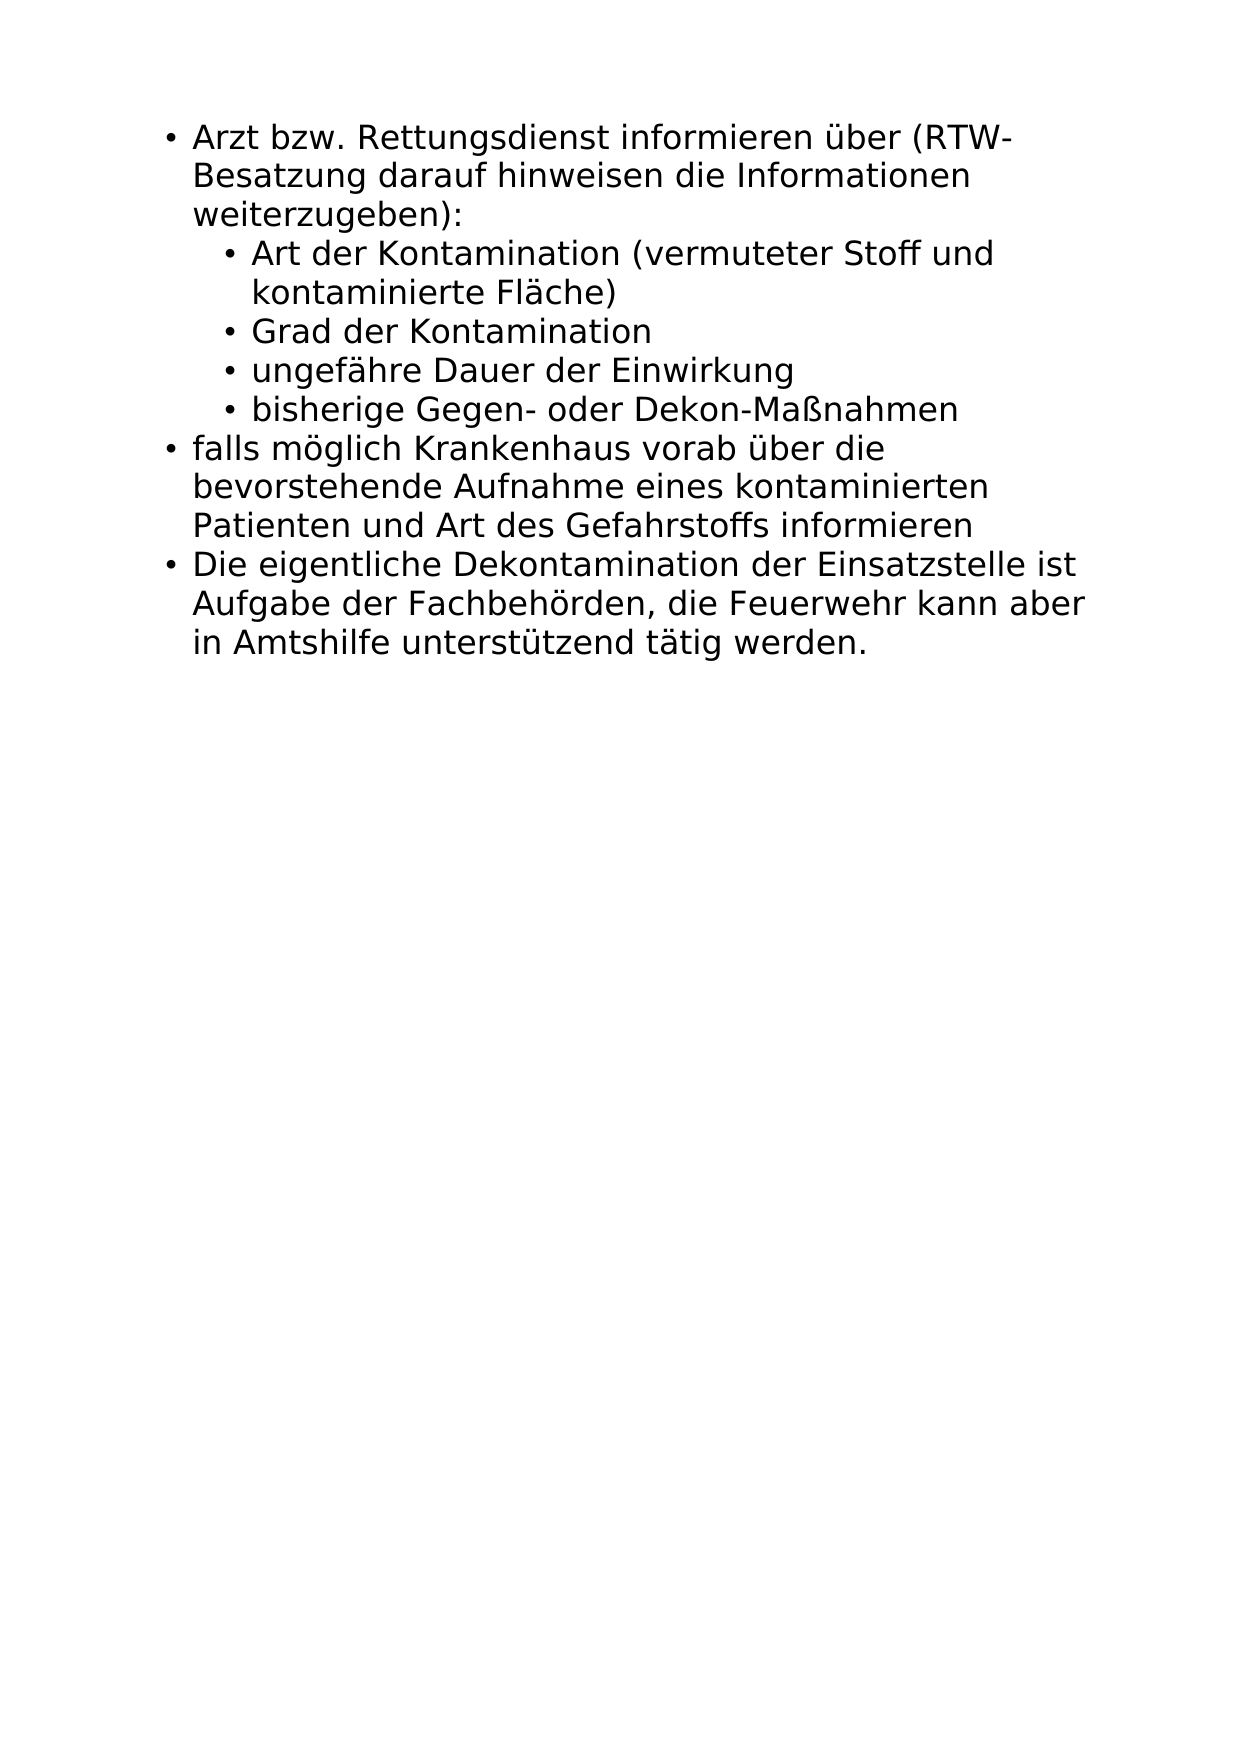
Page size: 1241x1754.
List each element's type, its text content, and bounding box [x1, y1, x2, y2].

list bisherige Gegen- oder Dekon-Maßnahmen [236, 390, 1122, 429]
list ungefähre Dauer der Einwirkung [236, 351, 1122, 390]
list Die eigentliche Dekontamination der Einsatzstelle ist Aufgabe der Fachbehörden, die Feuerwehr kann aber in Amtshilfe unterstützend tätig werden. [177, 546, 1122, 662]
list Grad der Kontamination [236, 312, 1122, 351]
list Art der Kontamination (vermuteter Stoff und kontaminierte Fläche) [236, 235, 1122, 312]
list falls möglich Krankenhaus vorab über die bevorstehende Aufnahme eines kontaminierten Patienten und Art des Gefahrstoffs informieren [177, 429, 1122, 546]
list Arzt bzw. Rettungsdienst informieren über (RTW-Besatzung darauf hinweisen die Informationen weiterzugeben): [177, 118, 1122, 235]
